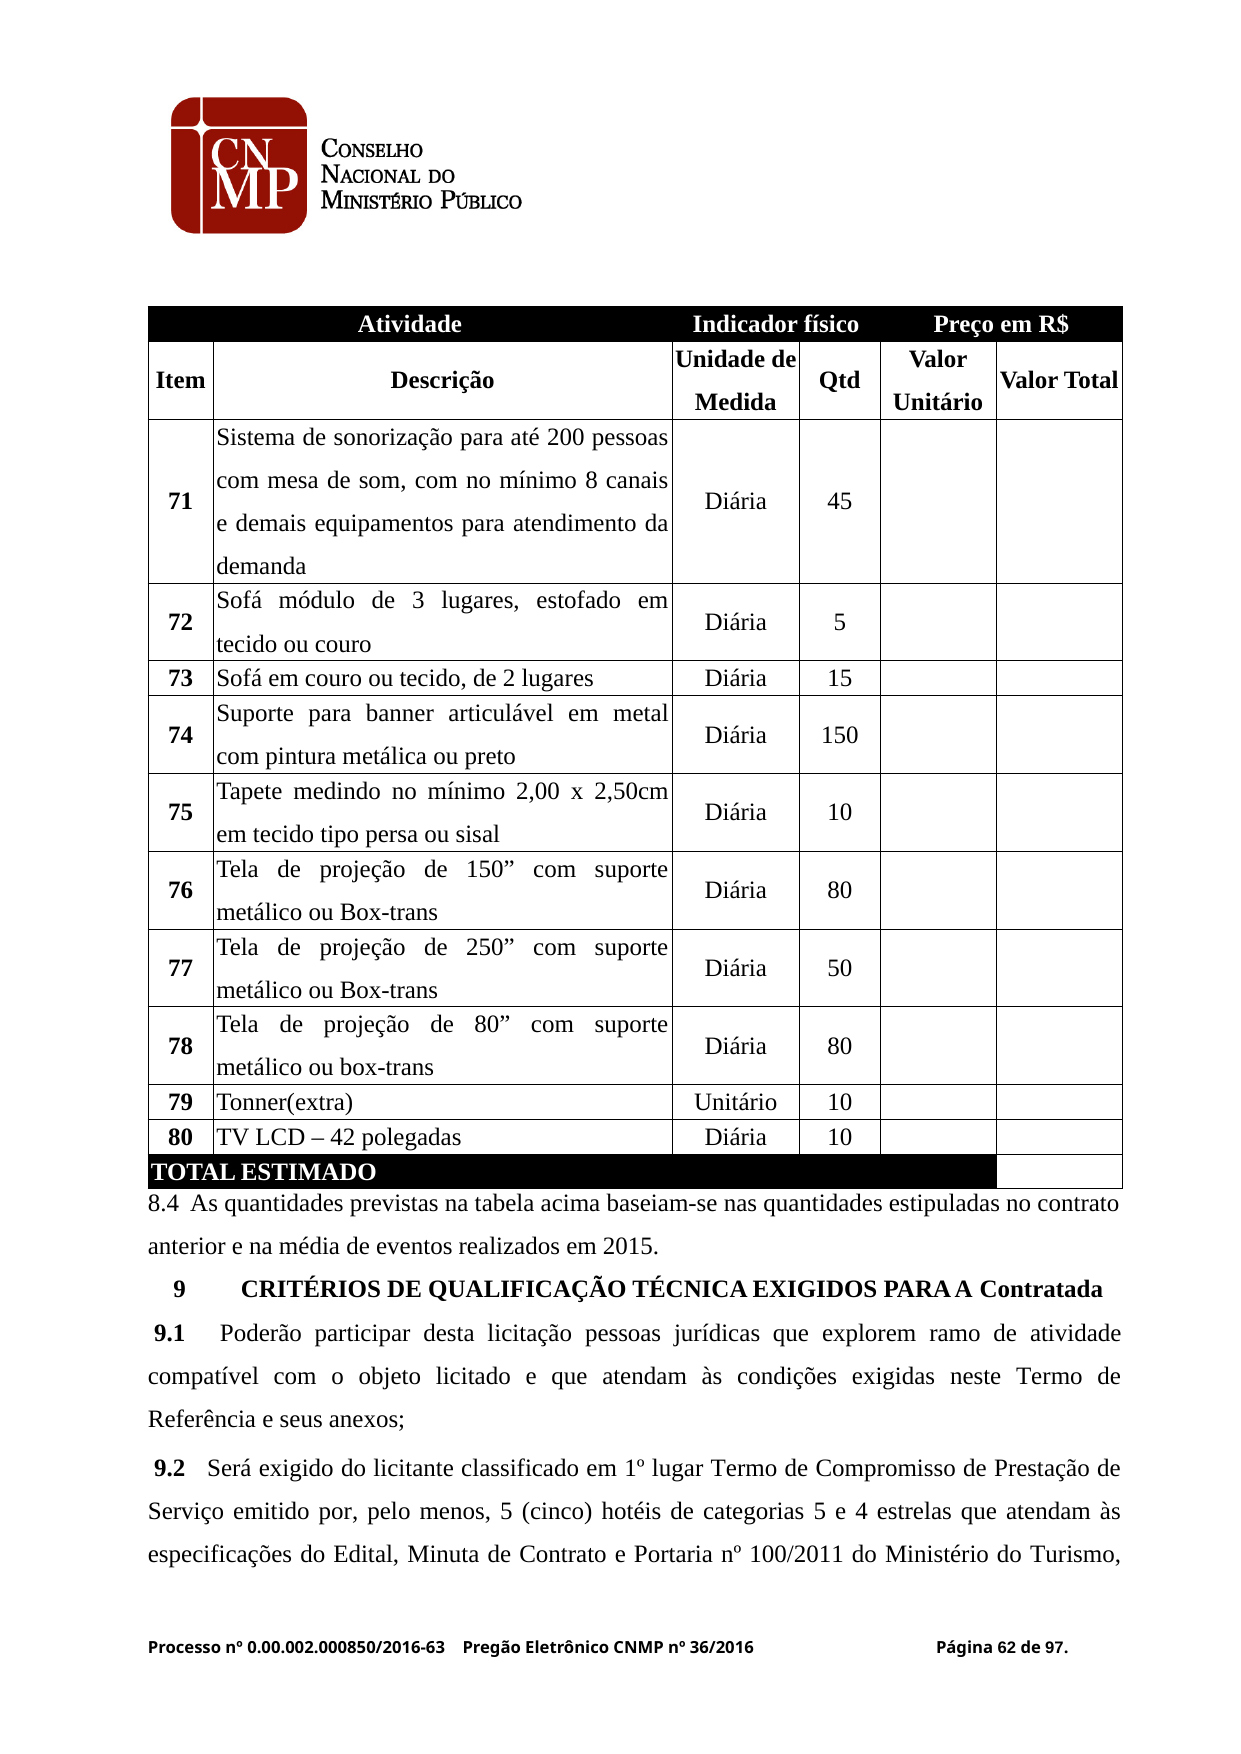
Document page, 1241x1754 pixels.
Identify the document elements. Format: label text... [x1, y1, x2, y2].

table_cell TOTAL ESTIMADO [149, 1155, 996, 1188]
table_cell Sofá módulo de 3 lugares, estofado em tecido ou couro [214, 584, 672, 660]
text 8.4 As quantidades previstas na tabela acima baseiam-se nas quantidades estipuladas no contrato anterior e na média de eventos realizados em 2015. [148, 1189, 1122, 1260]
table_cell 15 [800, 661, 880, 695]
table_cell 74 [149, 696, 213, 773]
table_cell 80 [800, 852, 880, 928]
table_cell [997, 661, 1122, 695]
table_cell 79 [149, 1085, 213, 1119]
table_cell Diária [673, 584, 799, 660]
table_cell 50 [800, 930, 880, 1006]
table_cell 80 [149, 1120, 213, 1153]
table_cell Diária [673, 774, 799, 851]
table_cell [881, 852, 996, 928]
table_cell [881, 1120, 996, 1153]
table_cell Diária [673, 852, 799, 928]
table_cell 10 [800, 774, 880, 851]
table_cell Diária [673, 696, 799, 773]
table_cell Tapete medindo no mínimo 2,00 x 2,50cm em tecido tipo persa ou sisal [214, 774, 672, 851]
picture [147, 75, 537, 255]
table_cell [997, 1155, 1122, 1188]
table_cell [997, 774, 1122, 851]
table_cell 75 [149, 774, 213, 851]
table_cell Diária [673, 1120, 799, 1153]
table_cell Diária [673, 661, 799, 695]
table_cell [997, 1085, 1122, 1119]
table_cell [881, 1085, 996, 1119]
table_cell 10 [800, 1085, 880, 1119]
table_cell Diária [673, 930, 799, 1006]
table_cell Unidade de Medida [673, 342, 799, 418]
table_cell [997, 930, 1122, 1006]
table_cell [881, 774, 996, 851]
table_header Preço em R$ [881, 307, 1122, 341]
table_cell 78 [149, 1007, 213, 1084]
table_cell Descrição [214, 342, 672, 418]
table_cell [997, 852, 1122, 928]
table_cell 10 [800, 1120, 880, 1153]
table_cell Diária [673, 1007, 799, 1084]
table_cell Tela de projeção de 150” com suporte metálico ou Box-trans [214, 852, 672, 928]
table_cell 150 [800, 696, 880, 773]
table_cell Suporte para banner articulável em metal com pintura metálica ou preto [214, 696, 672, 773]
table_header Atividade [149, 307, 672, 341]
table_cell 73 [149, 661, 213, 695]
table_cell [881, 584, 996, 660]
table_cell [997, 1007, 1122, 1084]
table_cell Unitário [673, 1085, 799, 1119]
table_cell 77 [149, 930, 213, 1006]
subtitle Critérios de Qualificação Técnica Exigidos para a Contratada [148, 1274, 1122, 1303]
table_cell [881, 420, 996, 583]
table_header Indicador físico [673, 307, 880, 341]
table_cell Valor Total [997, 342, 1122, 418]
table_cell [881, 696, 996, 773]
table_cell Tonner(extra) [214, 1085, 672, 1119]
table_cell 45 [800, 420, 880, 583]
table_cell Qtd [800, 342, 880, 418]
table_cell 76 [149, 852, 213, 928]
table_cell Tela de projeção de 250” com suporte metálico ou Box-trans [214, 930, 672, 1006]
table_cell TV LCD – 42 polegadas [214, 1120, 672, 1153]
list Poderão participar desta licitação pessoas jurídicas que explorem ramo de atividade compatível com o objeto licitado e que atendam às condições exigidas neste Termo de Referência e seus anexos; [148, 1318, 1122, 1433]
table_cell [997, 420, 1122, 583]
table_cell [881, 1007, 996, 1084]
table_cell 5 [800, 584, 880, 660]
table_cell Sofá em couro ou tecido, de 2 lugares [214, 661, 672, 695]
table_cell [997, 1120, 1122, 1153]
table_cell Item [149, 342, 213, 418]
table_cell 80 [800, 1007, 880, 1084]
table_cell [881, 661, 996, 695]
table_cell [997, 584, 1122, 660]
table_cell 71 [149, 420, 213, 583]
table_cell 72 [149, 584, 213, 660]
list Será exigido do licitante classificado em 1º lugar Termo de Compromisso de Prestação de Serviço emitido por, pelo menos, 5 (cinco) hotéis de categorias 5 e 4 estrelas que atendam às especificações do Edital, Minuta de Contrato e Portaria nº 100/2011 do Ministério do Turismo, [148, 1453, 1122, 1568]
table_cell Tela de projeção de 80” com suporte metálico ou box-trans [214, 1007, 672, 1084]
table_cell Diária [673, 420, 799, 583]
table_cell Valor Unitário [881, 342, 996, 418]
table_cell [881, 930, 996, 1006]
table_cell [997, 696, 1122, 773]
table_cell Sistema de sonorização para até 200 pessoas com mesa de som, com no mínimo 8 canais e demais equipamentos para atendimento da demanda [214, 420, 672, 583]
